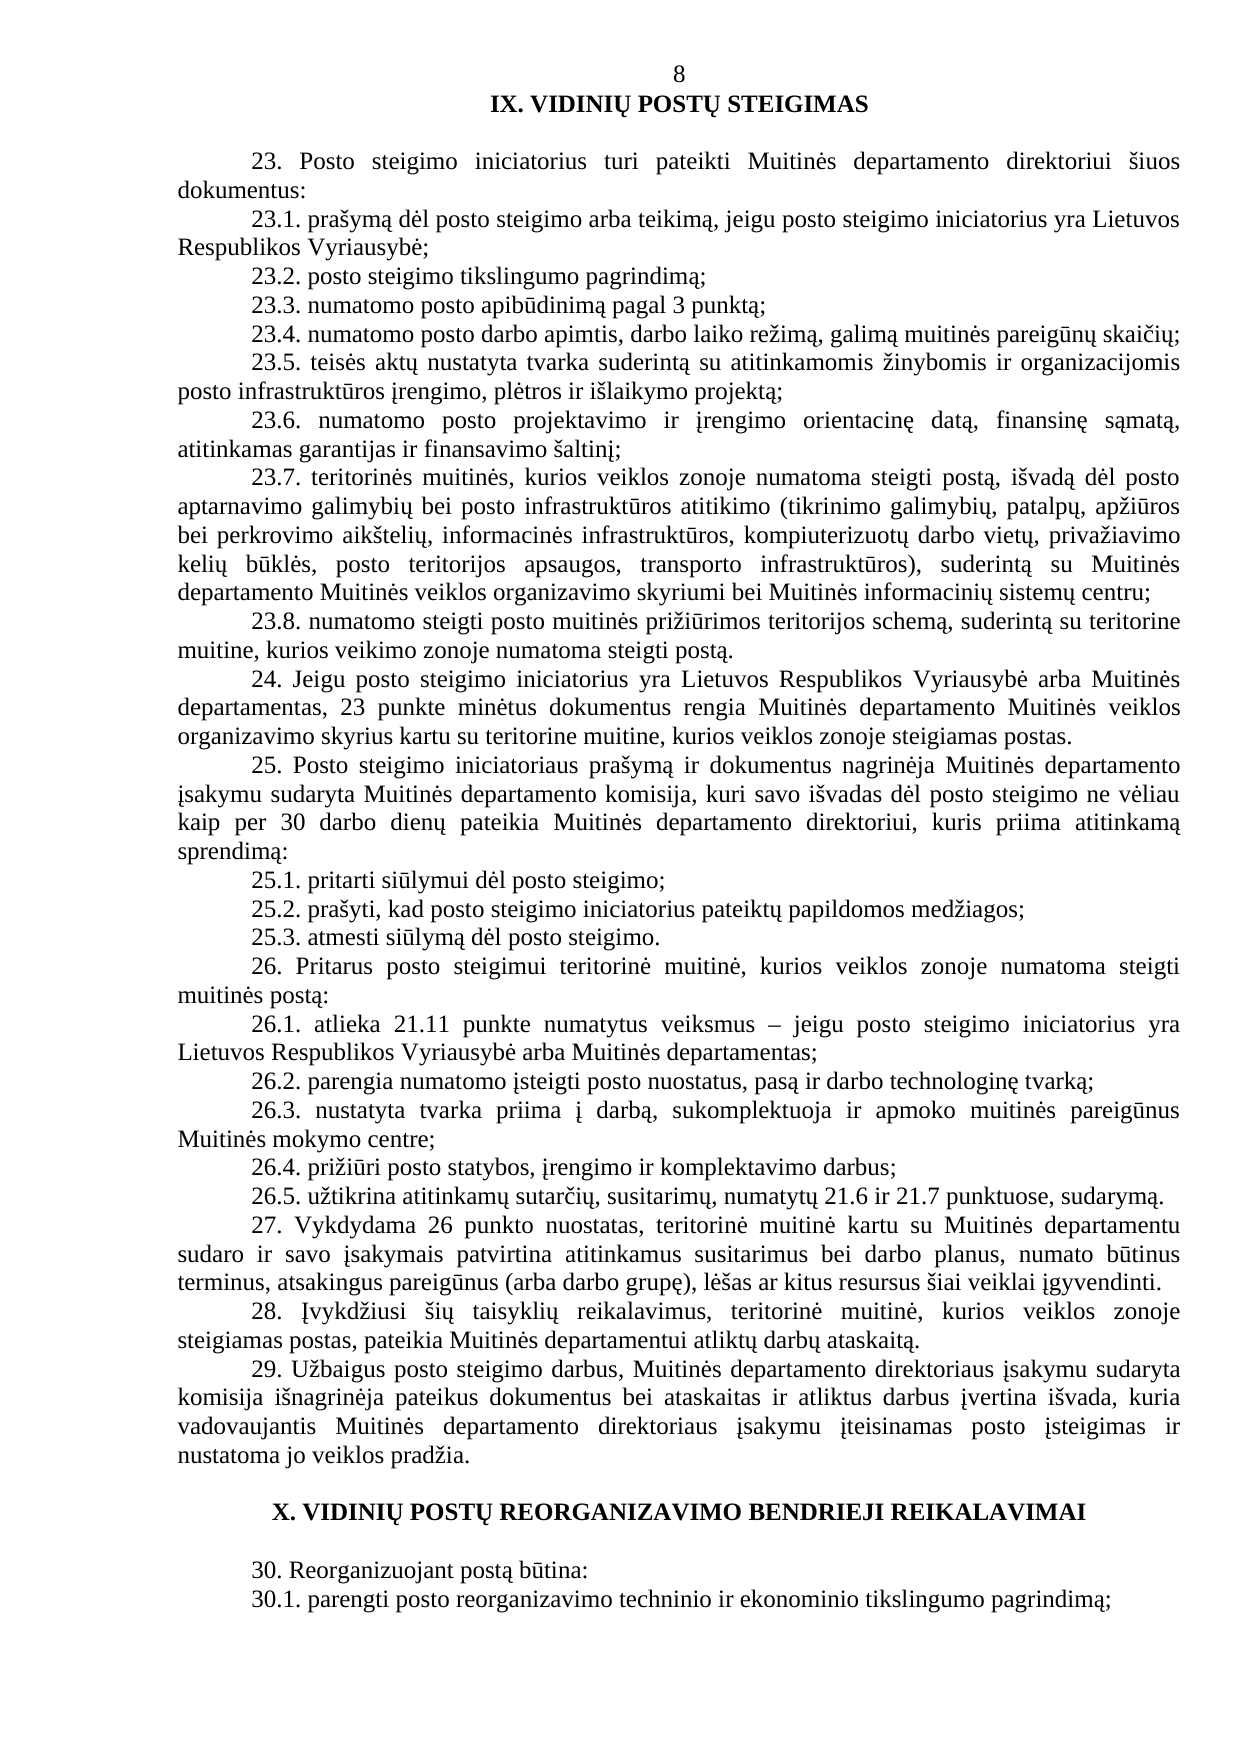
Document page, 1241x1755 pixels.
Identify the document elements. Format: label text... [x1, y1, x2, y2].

text 26.4. prižiūri posto statybos, įrengimo ir komplektavimo darbus; [177, 1152, 1181, 1181]
text 25.1. pritarti siūlymui dėl posto steigimo; [177, 865, 1181, 894]
text 23.6. numatomo posto projektavimo ir įrengimo orientacinę datą, finansinę sąmatą, atitinkamas garantijas ir finansavimo šaltinį; [177, 405, 1181, 462]
text 25. Posto steigimo iniciatoriaus prašymą ir dokumentus nagrinėja Muitinės departamento įsakymu sudaryta Muitinės departamento komisija, kuri savo išvadas dėl posto steigimo ne vėliau kaip per 30 darbo dienų pateikia Muitinės departamento direktoriui, kuris priima atitinkamą sprendimą: [177, 750, 1181, 865]
text 26.2. parengia numatomo įsteigti posto nuostatus, pasą ir darbo technologinę tvarką; [177, 1066, 1181, 1095]
text 28. Įvykdžiusi šių taisyklių reikalavimus, teritorinė muitinė, kurios veiklos zonoje steigiamas postas, pateikia Muitinės departamentui atliktų darbų ataskaitą. [177, 1296, 1181, 1354]
text 26. Pritarus posto steigimui teritorinė muitinė, kurios veiklos zonoje numatoma steigti muitinės postą: [177, 951, 1181, 1009]
text 26.3. nustatyta tvarka priima į darbą, sukomplektuoja ir apmoko muitinės pareigūnus Muitinės mokymo centre; [177, 1095, 1181, 1152]
text 26.1. atlieka 21.11 punkte numatytus veiksmus – jeigu posto steigimo iniciatorius yra Lietuvos Respublikos Vyriausybė arba Muitinės departamentas; [177, 1009, 1181, 1066]
text 23.7. teritorinės muitinės, kurios veiklos zonoje numatoma steigti postą, išvadą dėl posto aptarnavimo galimybių bei posto infrastruktūros atitikimo (tikrinimo galimybių, patalpų, apžiūros bei perkrovimo aikštelių, informacinės infrastruktūros, kompiuterizuotų darbo vietų, privažiavimo kelių būklės, posto teritorijos apsaugos, transporto infrastruktūros), suderintą su Muitinės departamento Muitinės veiklos organizavimo skyriumi bei Muitinės informacinių sistemų centru; [177, 462, 1181, 606]
text 25.2. prašyti, kad posto steigimo iniciatorius pateiktų papildomos medžiagos; [177, 894, 1181, 922]
text 23.8. numatomo steigti posto muitinės prižiūrimos teritorijos schemą, suderintą su teritorine muitine, kurios veikimo zonoje numatoma steigti postą. [177, 606, 1181, 664]
text 23.1. prašymą dėl posto steigimo arba teikimą, jeigu posto steigimo iniciatorius yra Lietuvos Respublikos Vyriausybė; [177, 204, 1181, 261]
text 23.5. teisės aktų nustatyta tvarka suderintą su atitinkamomis žinybomis ir organizacijomis posto infrastruktūros įrengimo, plėtros ir išlaikymo projektą; [177, 347, 1181, 405]
text 26.5. užtikrina atitinkamų sutarčių, susitarimų, numatytų 21.6 ir 21.7 punktuose, sudarymą. [177, 1181, 1181, 1210]
text IX. VIDINIŲ POSTŲ STEIGIMAS [177, 89, 1181, 117]
text X. VIDINIŲ POSTŲ REORGANIZAVIMO BENDRIEJI REIKALAVIMAI [177, 1497, 1181, 1526]
text 23.2. posto steigimo tikslingumo pagrindimą; [177, 261, 1181, 290]
text 30. Reorganizuojant postą būtina: [177, 1555, 1181, 1584]
text 24. Jeigu posto steigimo iniciatorius yra Lietuvos Respublikos Vyriausybė arba Muitinės departamentas, 23 punkte minėtus dokumentus rengia Muitinės departamento Muitinės veiklos organizavimo skyrius kartu su teritorine muitine, kurios veiklos zonoje steigiamas postas. [177, 664, 1181, 750]
text 23. Posto steigimo iniciatorius turi pateikti Muitinės departamento direktoriui šiuos dokumentus: [177, 146, 1181, 204]
text 23.3. numatomo posto apibūdinimą pagal 3 punktą; [177, 290, 1181, 319]
text 23.4. numatomo posto darbo apimtis, darbo laiko režimą, galimą muitinės pareigūnų skaičių; [177, 319, 1181, 347]
text 30.1. parengti posto reorganizavimo techninio ir ekonominio tikslingumo pagrindimą; [177, 1584, 1181, 1612]
text 25.3. atmesti siūlymą dėl posto steigimo. [177, 922, 1181, 951]
text 27. Vykdydama 26 punkto nuostatas, teritorinė muitinė kartu su Muitinės departamentu sudaro ir savo įsakymais patvirtina atitinkamus susitarimus bei darbo planus, numato būtinus terminus, atsakingus pareigūnus (arba darbo grupę), lėšas ar kitus resursus šiai veiklai įgyvendinti. [177, 1210, 1181, 1296]
text 29. Užbaigus posto steigimo darbus, Muitinės departamento direktoriaus įsakymu sudaryta komisija išnagrinėja pateikus dokumentus bei ataskaitas ir atliktus darbus įvertina išvada, kuria vadovaujantis Muitinės departamento direktoriaus įsakymu įteisinamas posto įsteigimas ir nustatoma jo veiklos pradžia. [177, 1354, 1181, 1469]
